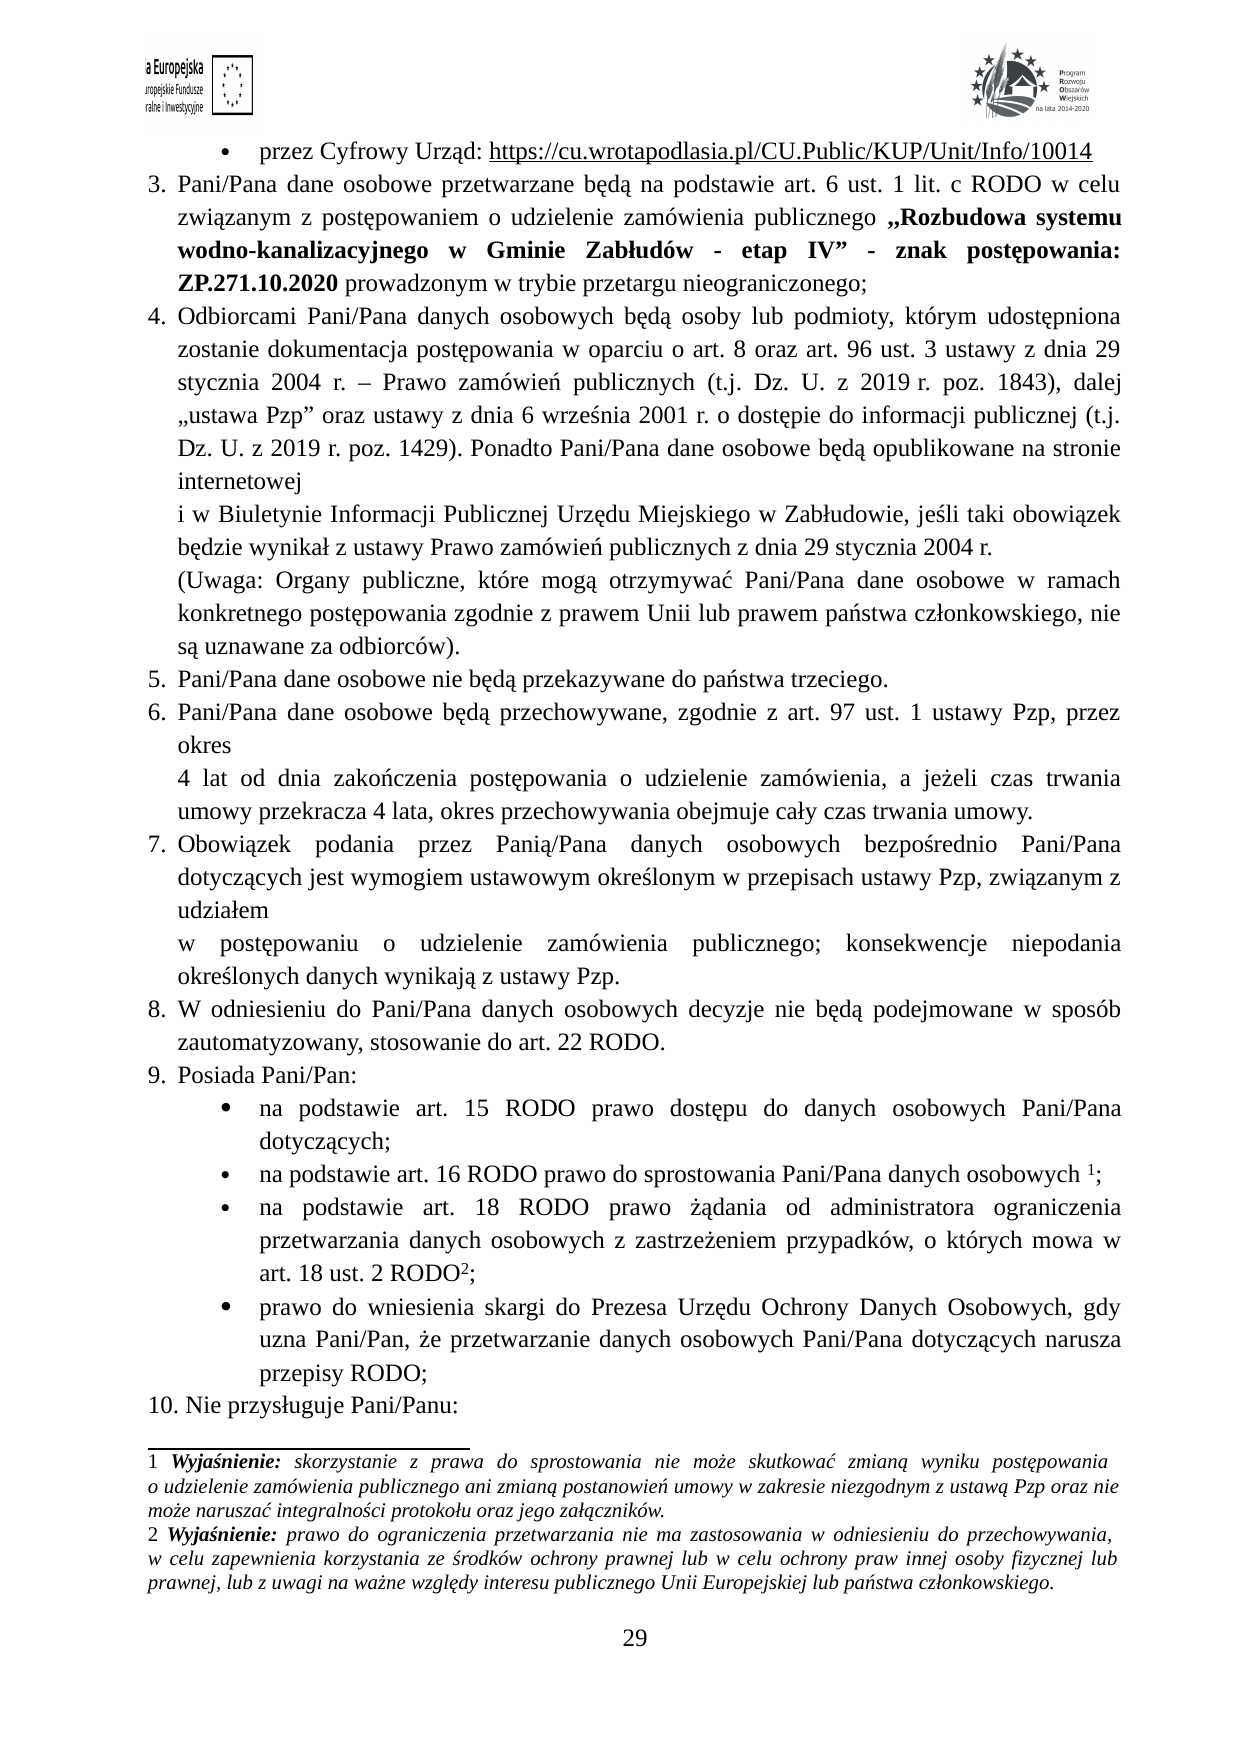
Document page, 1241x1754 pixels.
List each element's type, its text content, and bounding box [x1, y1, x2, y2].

list Pani/Pana dane osobowe nie będą przekazywane do państwa trzeciego. [148, 664, 1122, 693]
list Nie przysługuje Pani/Panu: [148, 1391, 1122, 1419]
list Obowiązek podania przez Panią/Pana danych osobowych bezpośrednio Pani/Pana dotyczących jest wymogiem ustawowym określonym w przepisach ustawy Pzp, związanym z udziałem w postępowaniu o udzielenie zamówienia publicznego; konsekwencje niepodania określonych danych wynikają z ustawy Pzp. [148, 829, 1122, 990]
list Pani/Pana dane osobowe będą przechowywane, zgodnie z art. 97 ust. 1 ustawy Pzp, przez okres 4 lat od dnia zakończenia postępowania o udzielenie zamówienia, a jeżeli czas trwania umowy przekracza 4 lata, okres przechowywania obejmuje cały czas trwania umowy. [148, 697, 1122, 825]
list przez Cyfrowy Urząd: https://cu.wrotapodlasia.pl/CU.Public/KUP/Unit/Info/10014 [222, 136, 1122, 164]
list prawo do wniesienia skargi do Prezesa Urzędu Ochrony Danych Osobowych, gdy uzna Pani/Pan, że przetwarzanie danych osobowych Pani/Pana dotyczących narusza przepisy RODO; [222, 1292, 1122, 1386]
list Odbiorcami Pani/Pana danych osobowych będą osoby lub podmioty, którym udostępniona zostanie dokumentacja postępowania w oparciu o art. 8 oraz art. 96 ust. 3 ustawy z dnia 29 stycznia 2004 r. – Prawo zamówień publicznych (t.j. Dz. U. z 2019 r. poz. 1843), dalej „ustawa Pzp” oraz ustawy z dnia 6 września 2001 r. o dostępie do informacji publicznej (t.j. Dz. U. z 2019 r. poz. 1429). Ponadto Pani/Pana dane osobowe będą opublikowane na stronie internetowej i w Biuletynie Informacji Publicznej Urzędu Miejskiego w Zabłudowie, jeśli taki obowiązek będzie wynikał z ustawy Prawo zamówień publicznych z dnia 29 stycznia 2004 r. [148, 301, 1122, 561]
list Wyjaśnienie: skorzystanie z prawa do sprostowania nie może skutkować zmianą wyniku postępowania o udzielenie zamówienia publicznego ani zmianą postanowień umowy w zakresie niezgodnym z ustawą Pzp oraz nie może naruszać integralności protokołu oraz jego załączników. [148, 1449, 1122, 1522]
text (Uwaga: Organy publiczne, które mogą otrzymywać Pani/Pana dane osobowe w ramach konkretnego postępowania zgodnie z prawem Unii lub prawem państwa członkowskiego, nie są uznawane za odbiorców). [177, 565, 1122, 660]
list na podstawie art. 15 RODO prawo dostępu do danych osobowych Pani/Pana dotyczących; [222, 1093, 1122, 1155]
list na podstawie art. 18 RODO prawo żądania od administratora ograniczenia przetwarzania danych osobowych z zastrzeżeniem przypadków, o których mowa w art. 18 ust. 2 RODO; [222, 1192, 1122, 1287]
list Pani/Pana dane osobowe przetwarzane będą na podstawie art. 6 ust. 1 lit. c RODO w celu związanym z postępowaniem o udzielenie zamówienia publicznego ,,Rozbudowa systemu wodno-kanalizacyjnego w Gminie Zabłudów - etap IV” - znak postępowania: ZP.271.10.2020 prowadzonym w trybie przetargu nieograniczonego; [148, 169, 1122, 297]
list Wyjaśnienie: prawo do ograniczenia przetwarzania nie ma zastosowania w odniesieniu do przechowywania, w celu zapewnienia korzystania ze środków ochrony prawnej lub w celu ochrony praw innej osoby fizycznej lub prawnej, lub z uwagi na ważne względy interesu publicznego Unii Europejskiej lub państwa członkowskiego. [148, 1522, 1122, 1594]
list Posiada Pani/Pan: [148, 1060, 1122, 1089]
list W odniesieniu do Pani/Pana danych osobowych decyzje nie będą podejmowane w sposób zautomatyzowany, stosowanie do art. 22 RODO. [148, 994, 1122, 1056]
list na podstawie art. 16 RODO prawo do sprostowania Pani/Pana danych osobowych ; [222, 1159, 1122, 1188]
